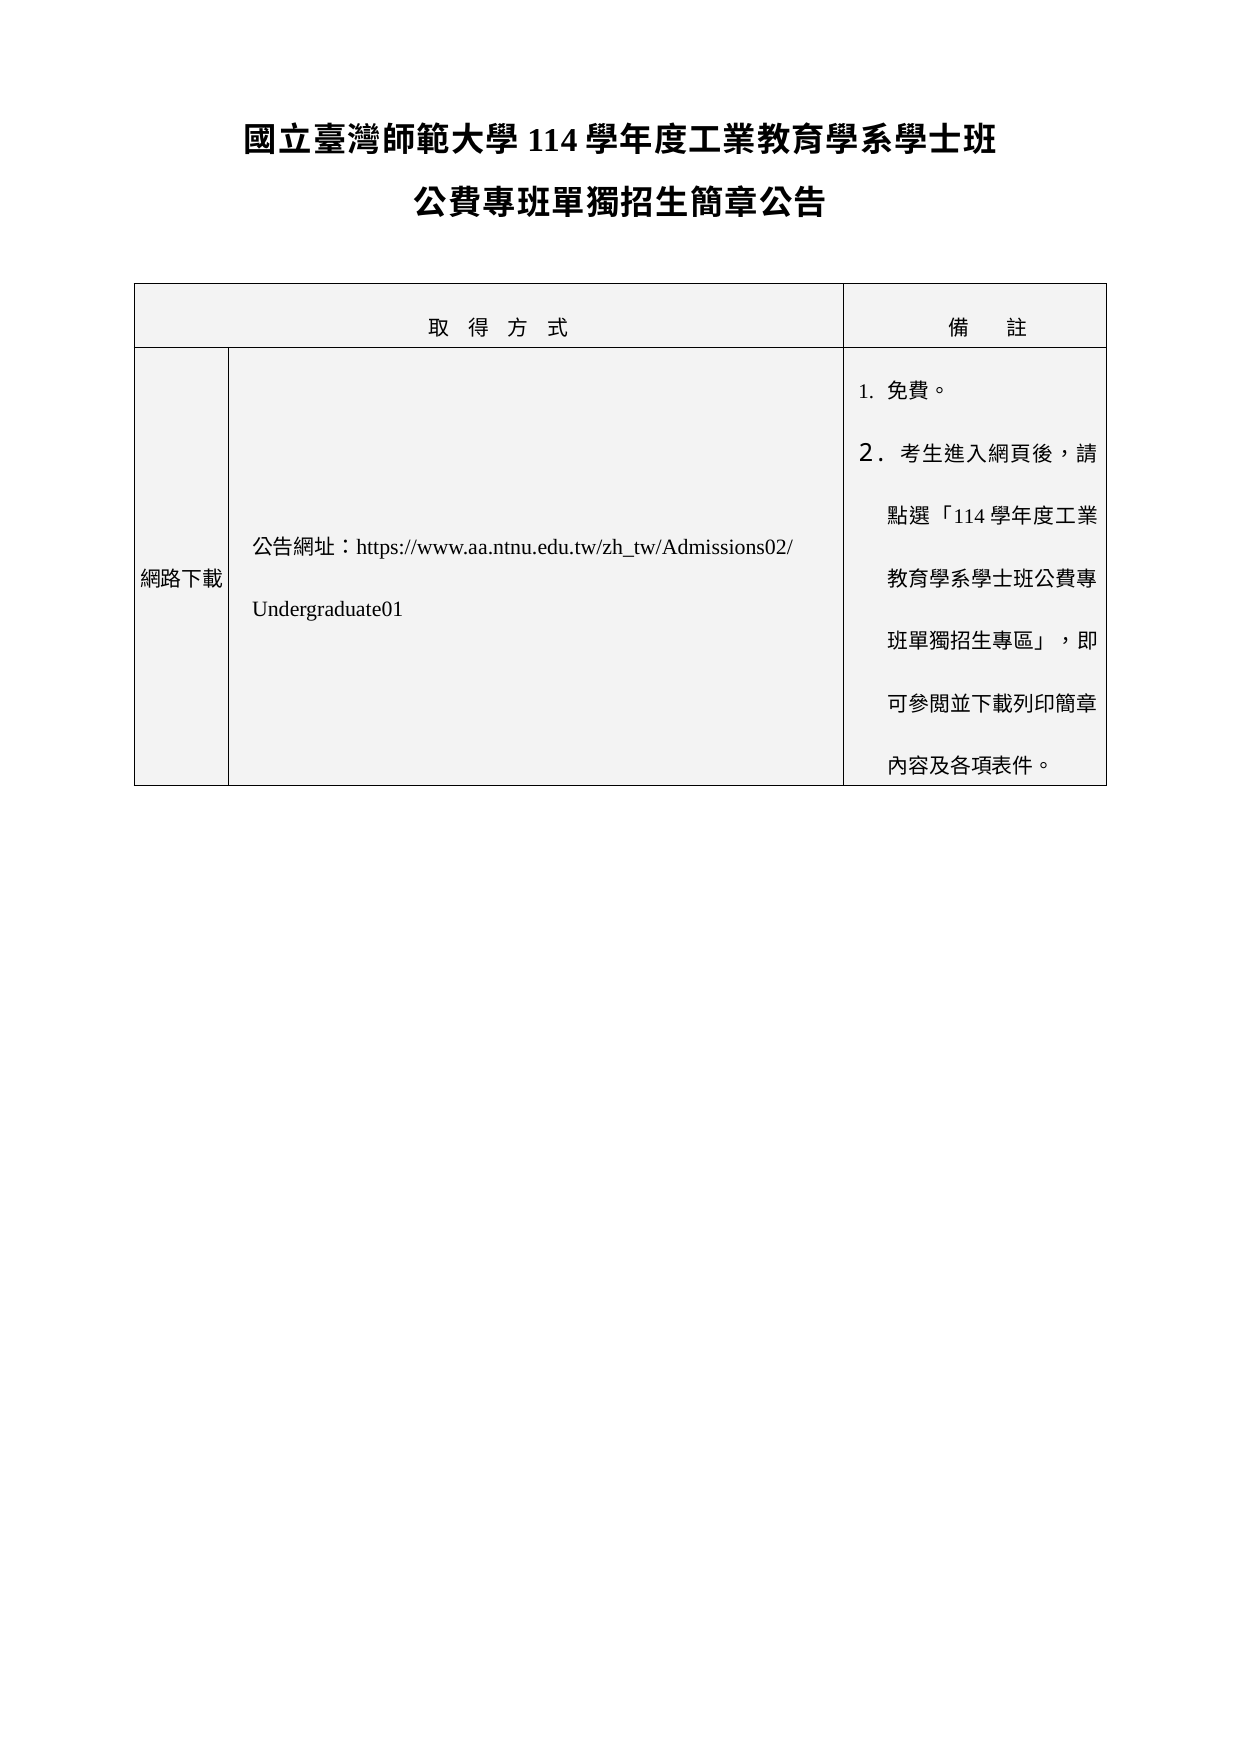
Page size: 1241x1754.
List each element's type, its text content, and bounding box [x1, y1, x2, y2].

table_cell 免費。 考生進入網頁後，請點選「114學年度工業教育學系學士班公費專班單獨招生專區」，即可參閲並下載列印簡章內容及各項表件。 [844, 348, 1106, 785]
text 公費專班單獨招生簡章公告 [89, 158, 1152, 221]
table_cell 公告網址：https://www.aa.ntnu.edu.tw/zh_tw/Admissions02/Undergraduate01 [229, 348, 843, 785]
table_cell 網路下載 [135, 348, 228, 785]
table_header 備 註 [844, 284, 1106, 347]
text 國立臺灣師範大學114學年度工業教育學系學士班 [89, 96, 1152, 158]
table_header 取 得 方 式 [135, 284, 843, 347]
